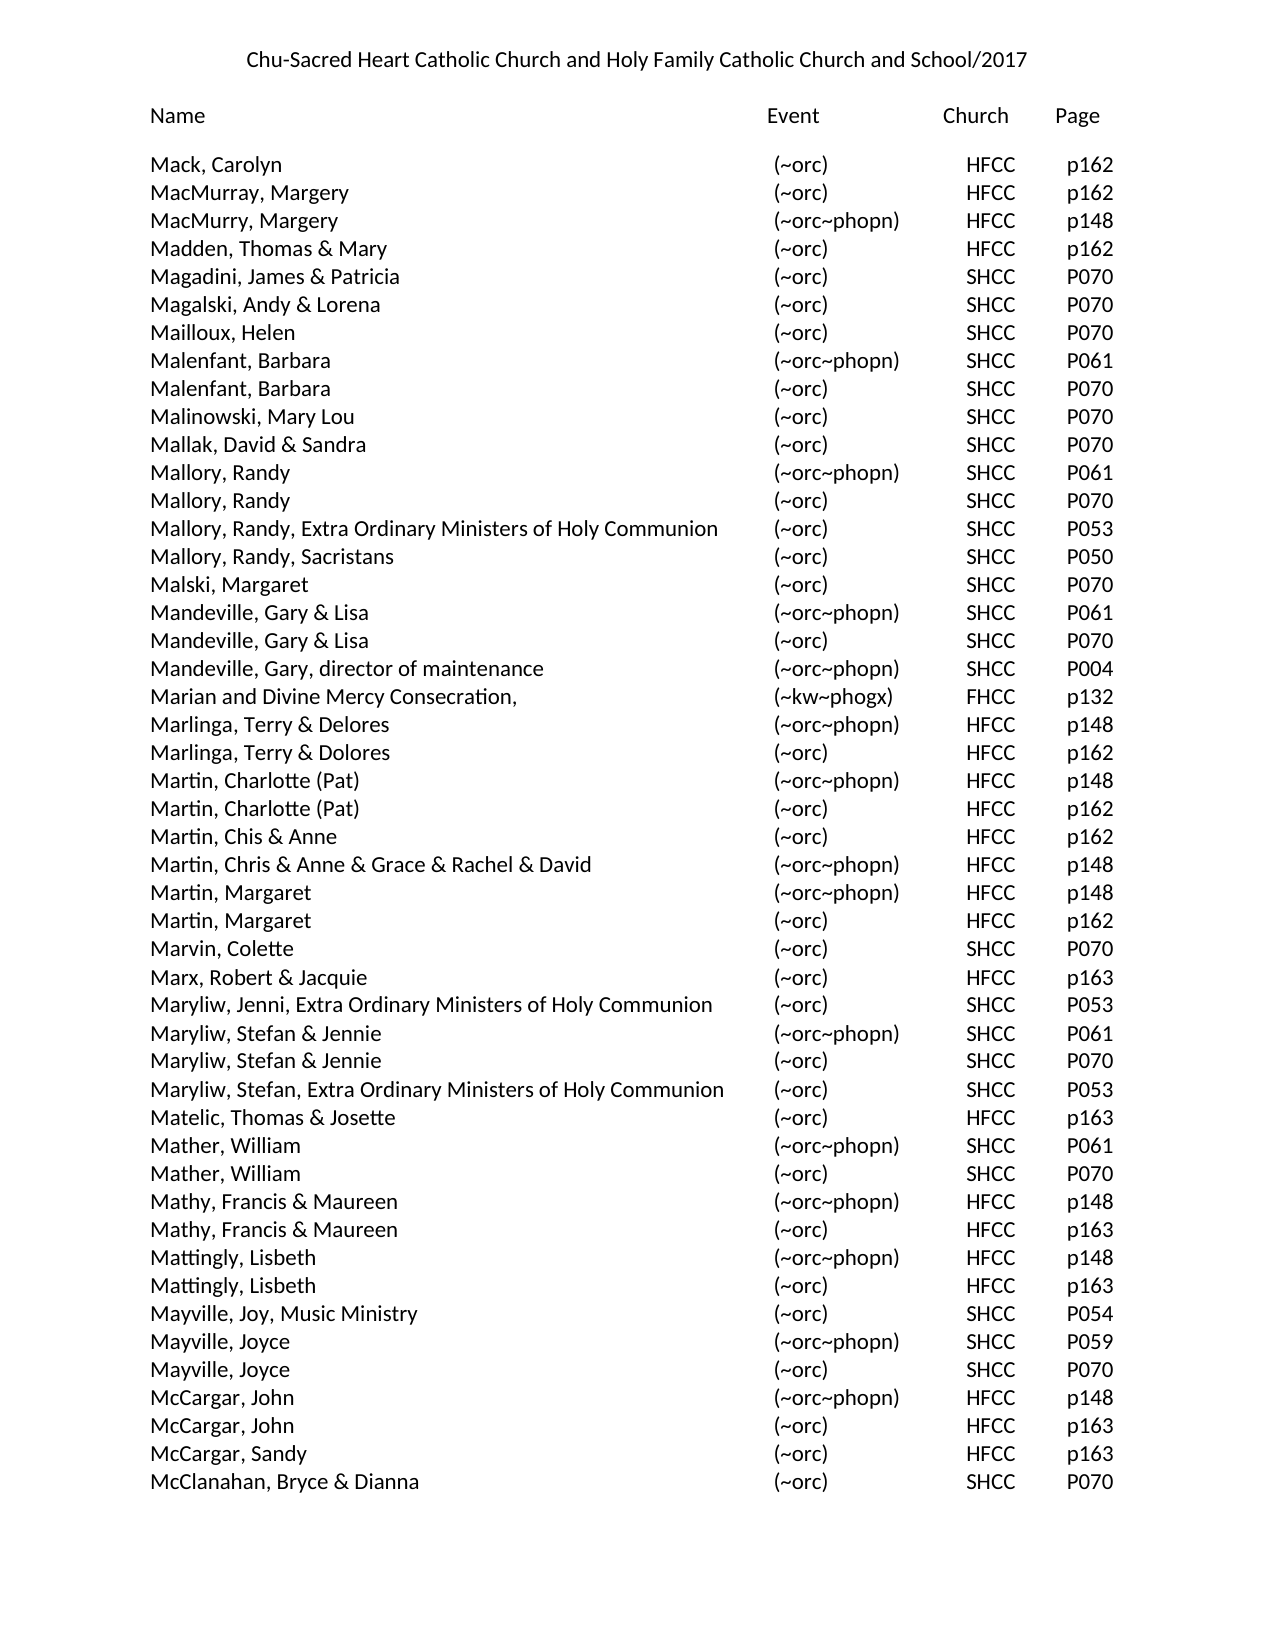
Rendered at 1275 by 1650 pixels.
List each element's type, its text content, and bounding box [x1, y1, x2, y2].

text Maryliw, Jenni, Extra Ordinary Ministers of Holy Communion (~orc) SHCC P053 [150, 991, 1125, 1019]
text Mayville, Joyce (~orc) SHCC P070 [150, 1355, 1125, 1383]
text Martin, Chris & Anne & Grace & Rachel & David (~orc~phopn) HFCC p148 [150, 851, 1125, 878]
text Martin, Charlotte (Pat) (~orc) HFCC p162 [150, 794, 1125, 822]
text Mallory, Randy (~orc) SHCC P070 [150, 486, 1125, 514]
text Mattingly, Lisbeth (~orc) HFCC p163 [150, 1271, 1125, 1299]
text Marlinga, Terry & Delores (~orc~phopn) HFCC p148 [150, 710, 1125, 738]
text Martin, Chis & Anne (~orc) HFCC p162 [150, 822, 1125, 851]
text Maryliw, Stefan, Extra Ordinary Ministers of Holy Communion (~orc) SHCC P053 [150, 1075, 1125, 1103]
text Martin, Margaret (~orc~phopn) HFCC p148 [150, 878, 1125, 907]
text Mallak, David & Sandra (~orc) SHCC P070 [150, 430, 1125, 458]
text Martin, Charlotte (Pat) (~orc~phopn) HFCC p148 [150, 766, 1125, 794]
text Maryliw, Stefan & Jennie (~orc) SHCC P070 [150, 1047, 1125, 1075]
text McClanahan, Bryce & Dianna (~orc) SHCC P070 [150, 1467, 1125, 1495]
text Mandeville, Gary, director of maintenance (~orc~phopn) SHCC P004 [150, 654, 1125, 682]
text McCargar, John (~orc~phopn) HFCC p148 [150, 1383, 1125, 1411]
text Mattingly, Lisbeth (~orc~phopn) HFCC p148 [150, 1243, 1125, 1271]
text Mandeville, Gary & Lisa (~orc~phopn) SHCC P061 [150, 598, 1125, 626]
text Mathy, Francis & Maureen (~orc) HFCC p163 [150, 1215, 1125, 1243]
text Mayville, Joyce (~orc~phopn) SHCC P059 [150, 1327, 1125, 1355]
text Mallory, Randy (~orc~phopn) SHCC P061 [150, 458, 1125, 486]
text Mailloux, Helen (~orc) SHCC P070 [150, 318, 1125, 346]
text Mather, William (~orc) SHCC P070 [150, 1159, 1125, 1187]
text Matelic, Thomas & Josette (~orc) HFCC p163 [150, 1103, 1125, 1131]
text Mather, William (~orc~phopn) SHCC P061 [150, 1131, 1125, 1159]
text MacMurry, Margery (~orc~phopn) HFCC p148 [150, 206, 1125, 234]
text Malinowski, Mary Lou (~orc) SHCC P070 [150, 402, 1125, 430]
text Marx, Robert & Jacquie (~orc) HFCC p163 [150, 963, 1125, 991]
text Mallory, Randy, Sacristans (~orc) SHCC P050 [150, 542, 1125, 570]
text McCargar, John (~orc) HFCC p163 [150, 1411, 1125, 1439]
text Mayville, Joy, Music Ministry (~orc) SHCC P054 [150, 1299, 1125, 1327]
text Malenfant, Barbara (~orc~phopn) SHCC P061 [150, 346, 1125, 374]
text Marvin, Colette (~orc) SHCC P070 [150, 934, 1125, 963]
text Malski, Margaret (~orc) SHCC P070 [150, 570, 1125, 598]
text Mandeville, Gary & Lisa (~orc) SHCC P070 [150, 626, 1125, 654]
text Maryliw, Stefan & Jennie (~orc~phopn) SHCC P061 [150, 1019, 1125, 1047]
text Mallory, Randy, Extra Ordinary Ministers of Holy Communion (~orc) SHCC P053 [150, 514, 1125, 542]
text Madden, Thomas & Mary (~orc) HFCC p162 [150, 234, 1125, 262]
text Martin, Margaret (~orc) HFCC p162 [150, 907, 1125, 934]
text Marlinga, Terry & Dolores (~orc) HFCC p162 [150, 738, 1125, 766]
text McCargar, Sandy (~orc) HFCC p163 [150, 1439, 1125, 1467]
text MacMurray, Margery (~orc) HFCC p162 [150, 178, 1125, 206]
text Marian and Divine Mercy Consecration, (~kw~phogx) FHCC p132 [150, 682, 1125, 710]
text Mack, Carolyn (~orc) HFCC p162 [150, 150, 1125, 178]
text Magalski, Andy & Lorena (~orc) SHCC P070 [150, 290, 1125, 318]
text Magadini, James & Patricia (~orc) SHCC P070 [150, 262, 1125, 290]
text Malenfant, Barbara (~orc) SHCC P070 [150, 374, 1125, 402]
text Mathy, Francis & Maureen (~orc~phopn) HFCC p148 [150, 1187, 1125, 1215]
